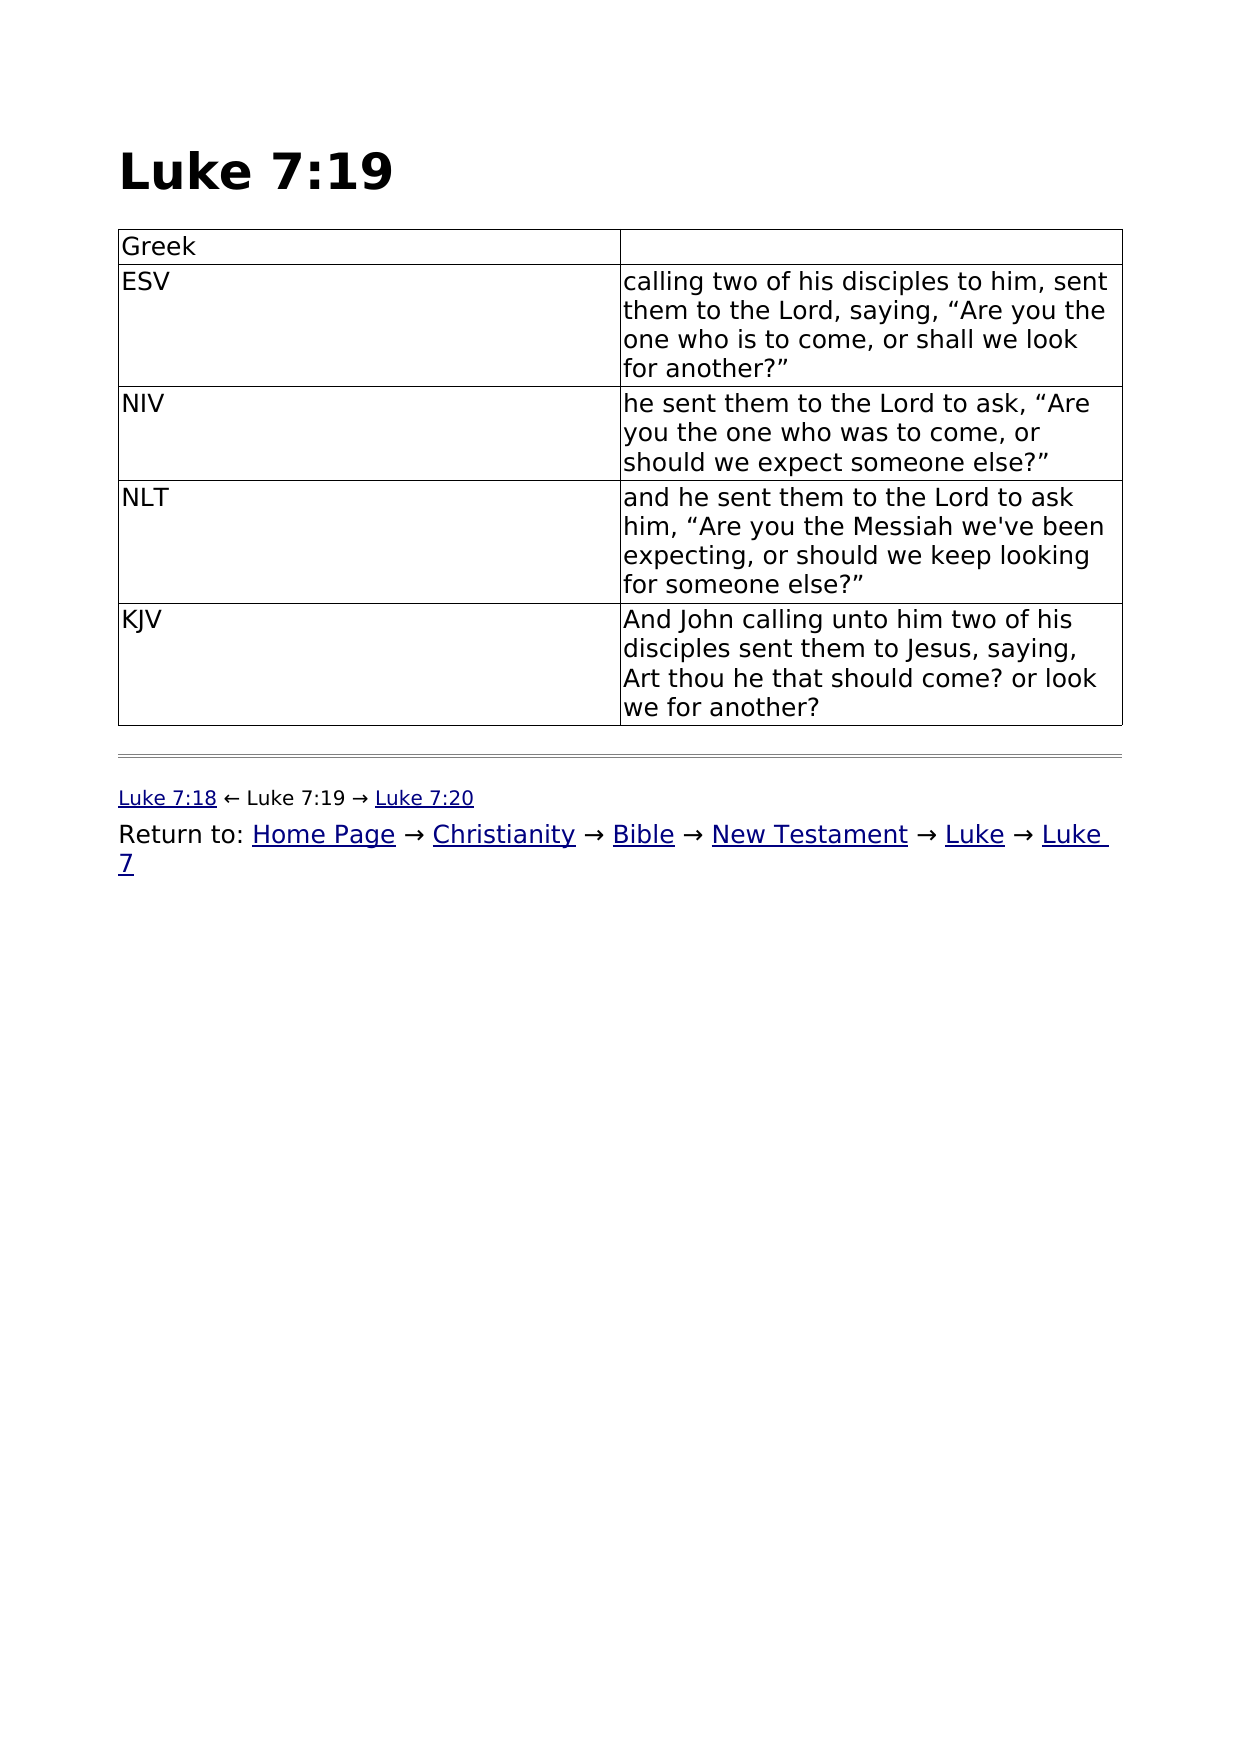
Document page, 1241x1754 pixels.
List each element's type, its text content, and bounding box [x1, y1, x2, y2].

text Return to: Home Page → Christianity → Bible → New Testament → Luke → Luke 7 [118, 820, 1122, 879]
table_cell NIV [119, 387, 620, 480]
table_cell calling two of his disciples to him, sent them to the Lord, saying, “Are you the one who is to come, or shall we look for another?” [621, 265, 1122, 386]
table_cell ESV [119, 265, 620, 386]
table_header [621, 230, 1122, 264]
table_header Greek [119, 230, 620, 264]
table_cell And John calling unto him two of his disciples sent them to Jesus, saying, Art thou he that should come? or look we for another? [621, 604, 1122, 725]
table_cell NLT [119, 481, 620, 602]
table_cell KJV [119, 604, 620, 725]
subtitle Luke 7:19 [118, 143, 1122, 201]
table_cell he sent them to the Lord to ask, “Are you the one who was to come, or should we expect someone else?” [621, 387, 1122, 480]
table_cell and he sent them to the Lord to ask him, “Are you the Messiah we've been expecting, or should we keep looking for someone else?” [621, 481, 1122, 602]
text Luke 7:18 ← Luke 7:19 → Luke 7:20 [118, 786, 1122, 820]
